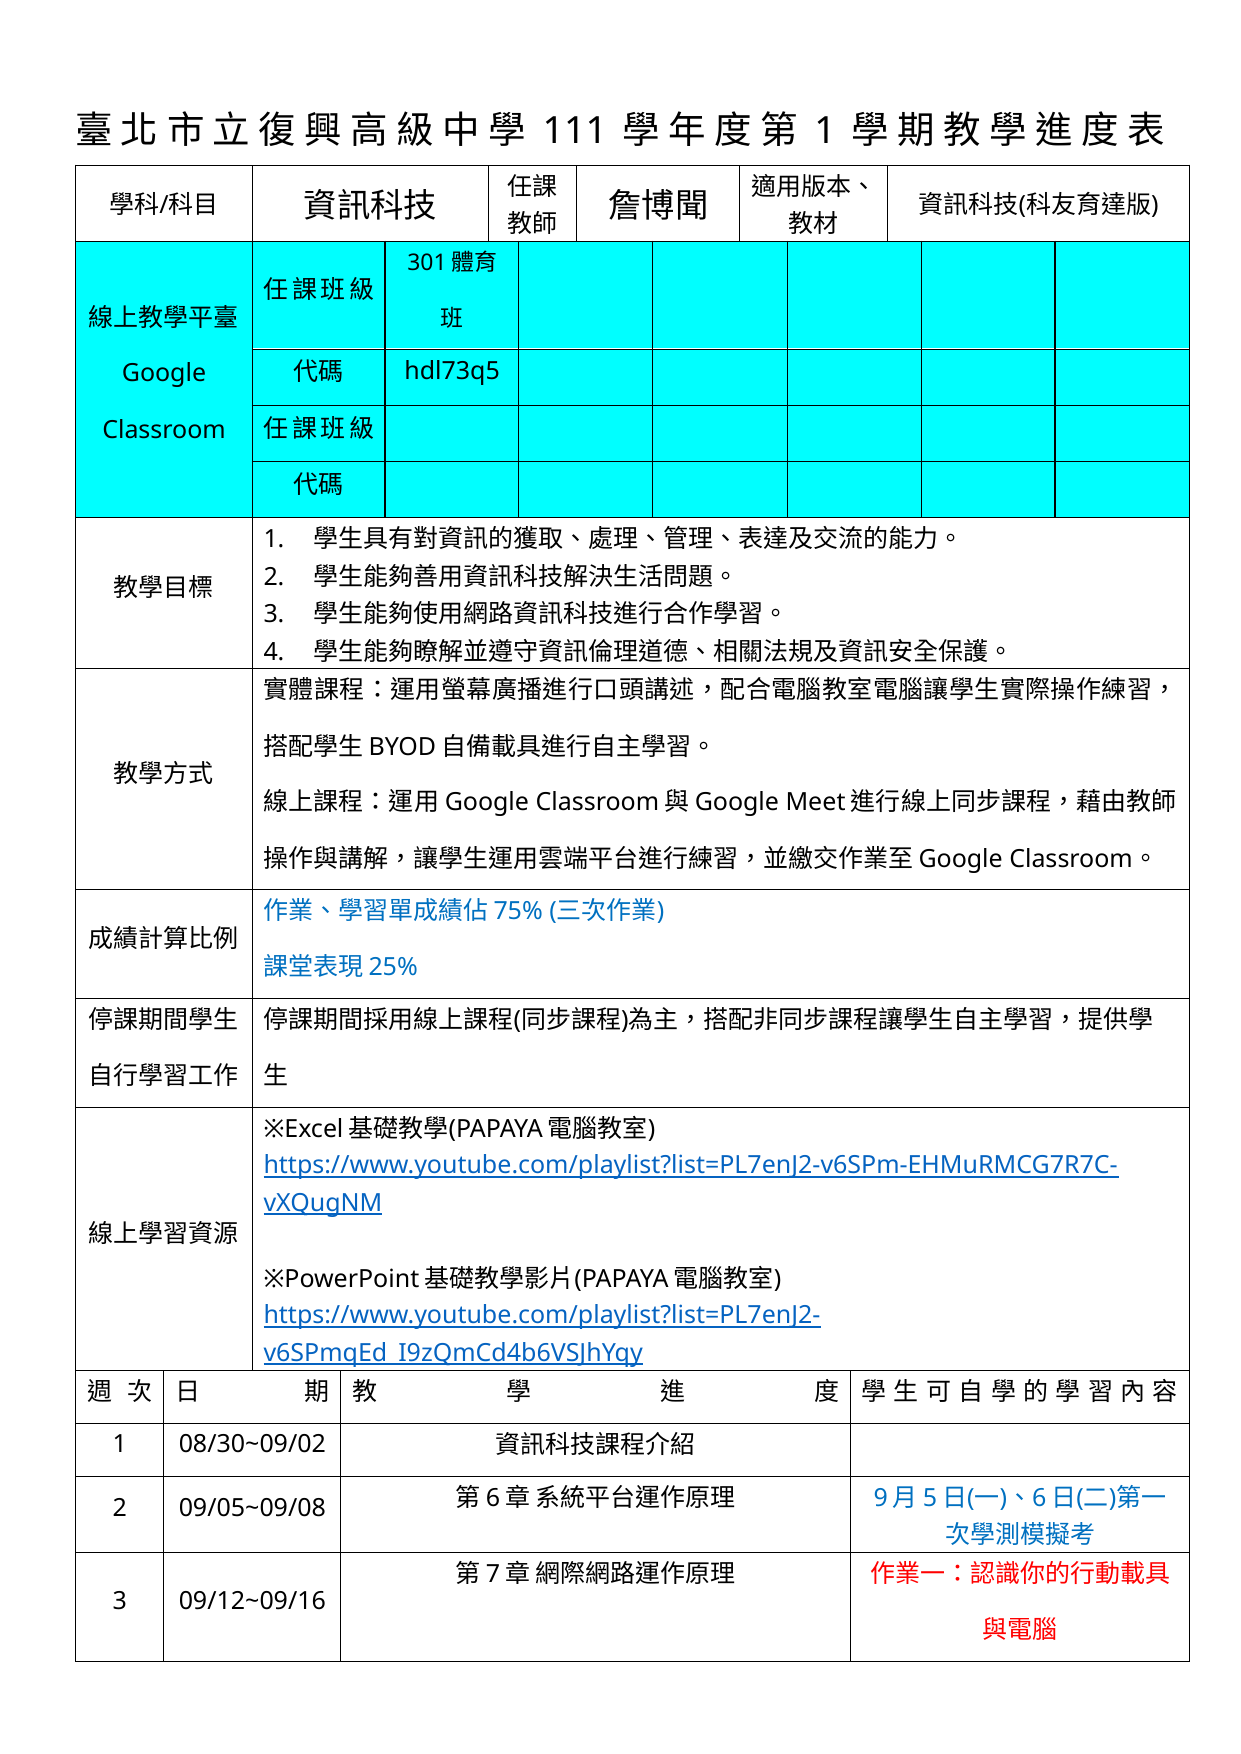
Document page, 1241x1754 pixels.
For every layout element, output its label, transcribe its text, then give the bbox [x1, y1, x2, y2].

table_cell 任課班級 [253, 406, 384, 461]
table_cell [519, 462, 652, 517]
table_cell 9月5日(一)、6日(二)第一次學測模擬考 [851, 1477, 1189, 1552]
table_cell 成績計算比例 [76, 890, 252, 998]
table_cell [653, 462, 787, 517]
table_cell [1056, 462, 1189, 517]
text 臺北市立復興高級中學111學年度第1學期教學進度表 [75, 89, 1165, 164]
table_cell 實體課程：運用螢幕廣播進行口頭講述，配合電腦教室電腦讓學生實際操作練習，搭配學生BYOD自備載具進行自主學習。 線上課程：運用Google Classroom與Google Meet進行線上同步課程，藉由教師操作與講解，讓學生運用雲端平台進行練習，並繳交作業至Google Classroom。 [253, 669, 1189, 889]
table_cell 09/05~09/08 [164, 1477, 340, 1552]
table_cell 日期 [164, 1371, 340, 1423]
table_cell [519, 242, 652, 348]
table_header 適用版本、教材 [740, 166, 887, 241]
table_cell [1056, 242, 1189, 348]
table_cell 教學方式 [76, 669, 252, 889]
table_cell 1 [76, 1424, 163, 1476]
table_cell 代碼 [253, 350, 384, 405]
table_cell 任課班級 [253, 242, 384, 348]
table_header 資訊科技 [253, 166, 488, 241]
table_cell 作業一：認識你的行動載具與電腦 [851, 1553, 1189, 1661]
table_cell 教學進度 [341, 1371, 850, 1423]
table_cell [653, 406, 787, 461]
table_cell [653, 242, 787, 348]
table_cell 1. 學生具有對資訊的獲取、處理、管理、表達及交流的能力。 2. 學生能夠善用資訊科技解決生活問題。 3. 學生能夠使用網路資訊科技進行合作學習。 4. 學生能夠瞭解並遵守資訊倫理道德、相關法規及資訊安全保護。 [253, 518, 1189, 668]
table_cell 停課期間學生自行學習工作 [76, 999, 252, 1107]
table_cell 週次 [76, 1371, 163, 1423]
table_cell 教學目標 [76, 518, 252, 668]
table_cell [519, 350, 652, 405]
table_cell 停課期間採用線上課程(同步課程)為主，搭配非同步課程讓學生自主學習，提供學生 [253, 999, 1189, 1107]
table_cell 代碼 [253, 462, 384, 517]
table_cell 2 [76, 1477, 163, 1552]
table_cell [788, 406, 921, 461]
table_cell 作業、學習單成績佔75% (三次作業) 課堂表現25% [253, 890, 1189, 998]
table_cell [519, 406, 652, 461]
table_cell [788, 242, 921, 348]
table_cell ※Excel基礎教學(PAPAYA電腦教室) https://www.youtube.com/playlist?list=PL7enJ2-v6SPm-EHMuRMCG7R7C-vXQugNM ※PowerPoint基礎教學影片(PAPAYA電腦教室) https://www.youtube.com/playlist?list=PL7enJ2-v6SPmqEd_I9zQmCd4b6VSJhYqy [253, 1108, 1189, 1370]
table_cell [788, 462, 921, 517]
table_header 任課 教師 [489, 166, 576, 241]
table_cell [922, 462, 1054, 517]
table_cell [851, 1424, 1189, 1476]
table_cell [922, 406, 1054, 461]
table_header 資訊科技(科友育達版) [888, 166, 1189, 241]
table_header 學科/科目 [76, 166, 252, 241]
table_cell [922, 242, 1054, 348]
table_cell 學生可自學的學習內容 [851, 1371, 1189, 1423]
table_cell [1056, 406, 1189, 461]
table_cell [1056, 350, 1189, 405]
table_cell 第6章 系統平台運作原理 [341, 1477, 850, 1552]
table_header 詹博聞 [577, 166, 739, 241]
table_cell [788, 350, 921, 405]
table_cell 301體育班 [386, 242, 518, 348]
table_cell 線上學習資源 [76, 1108, 252, 1370]
table_cell 線上教學平臺 Google Classroom [76, 242, 252, 517]
table_cell [653, 350, 787, 405]
table_cell [922, 350, 1054, 405]
table_cell 08/30~09/02 [164, 1424, 340, 1476]
table_cell hdl73q5 [386, 350, 518, 405]
table_cell [386, 462, 518, 517]
table_cell [386, 406, 518, 461]
table_cell 09/12~09/16 [164, 1553, 340, 1661]
table_cell 資訊科技課程介紹 [341, 1424, 850, 1476]
table_cell 第7章 網際網路運作原理 [341, 1553, 850, 1661]
table_cell 3 [76, 1553, 163, 1661]
